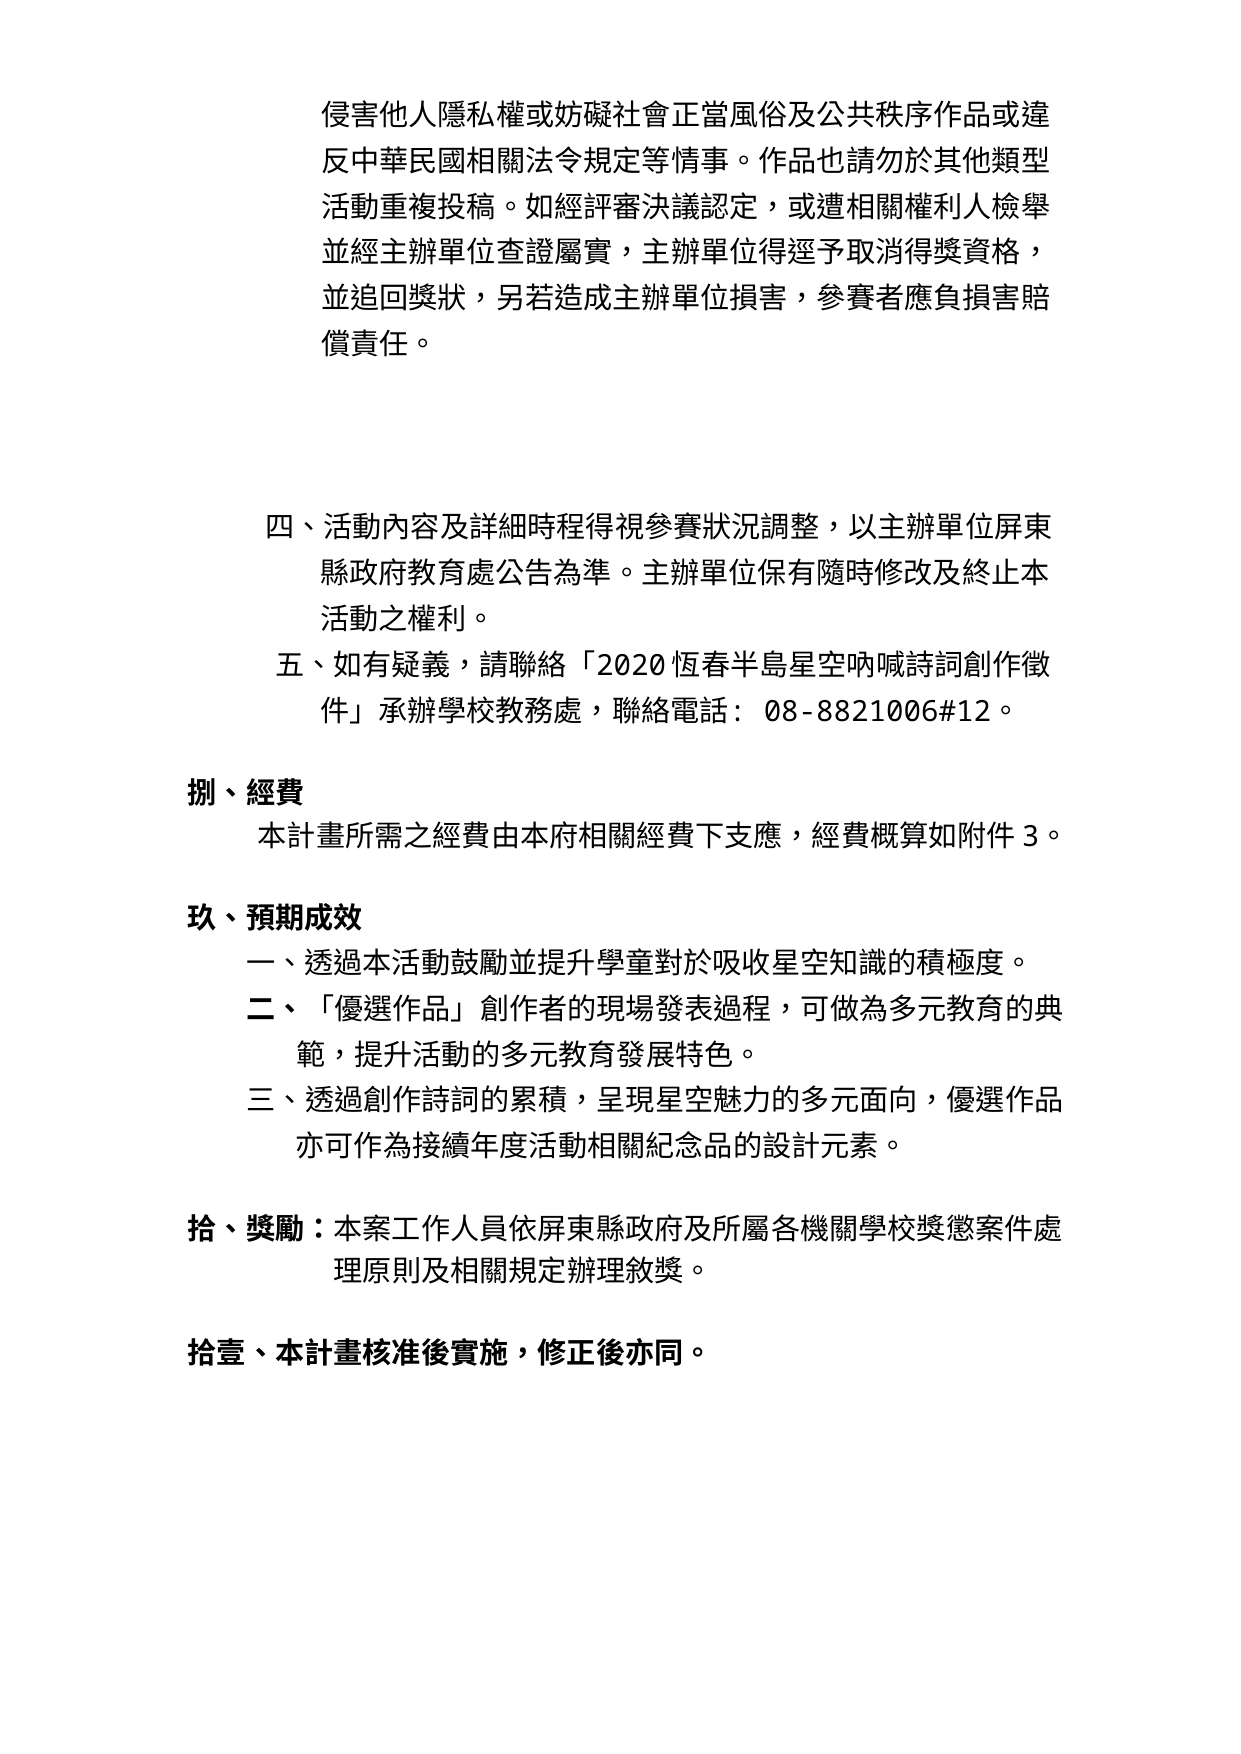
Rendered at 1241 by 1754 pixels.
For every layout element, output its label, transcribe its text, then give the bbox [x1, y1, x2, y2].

text 拾、獎勵：本案工作人員依屏東縣政府及所屬各機關學校獎懲案件處理原則及相關規定辦理敘獎。 [187, 1206, 1078, 1290]
text 一、透過本活動鼓勵並提升學童對於吸收星空知識的積極度。 [187, 937, 1078, 982]
text 拾壹、本計畫核准後實施，修正後亦同。 [187, 1330, 1078, 1372]
text 玖、預期成效 [187, 894, 1078, 937]
text 捌、經費 [187, 770, 1078, 812]
text 二、「優選作品」創作者的現場發表過程，可做為多元教育的典範，提升活動的多元教育發展特色。 [246, 982, 1078, 1074]
text 三、透過創作詩詞的累積，呈現星空魅力的多元面向，優選作品亦可作為接續年度活動相關紀念品的設計元素。 [246, 1074, 1078, 1166]
text 五、如有疑義，請聯絡「2020恆春半島星空吶喊詩詞創作徵件」承辦學校教務處，聯絡電話: 08-8821006#12。 [187, 639, 1078, 730]
text 四、活動內容及詳細時程得視參賽狀況調整，以主辦單位屏東縣政府教育處公告為準。主辦單位保有隨時修改及終止本活動之權利。 [265, 501, 1078, 639]
text 侵害他人隱私權或妨礙社會正當風俗及公共秩序作品或違反中華民國相關法令規定等情事。作品也請勿於其他類型活動重複投稿。如經評審決議認定，或遭相關權利人檢舉並經主辦單位查證屬實，主辦單位得逕予取消得獎資格，並追回獎狀，另若造成主辦單位損害，參賽者應負損害賠償責任。 [262, 89, 1078, 364]
text 本計畫所需之經費由本府相關經費下支應，經費概算如附件3。 [187, 812, 1078, 855]
